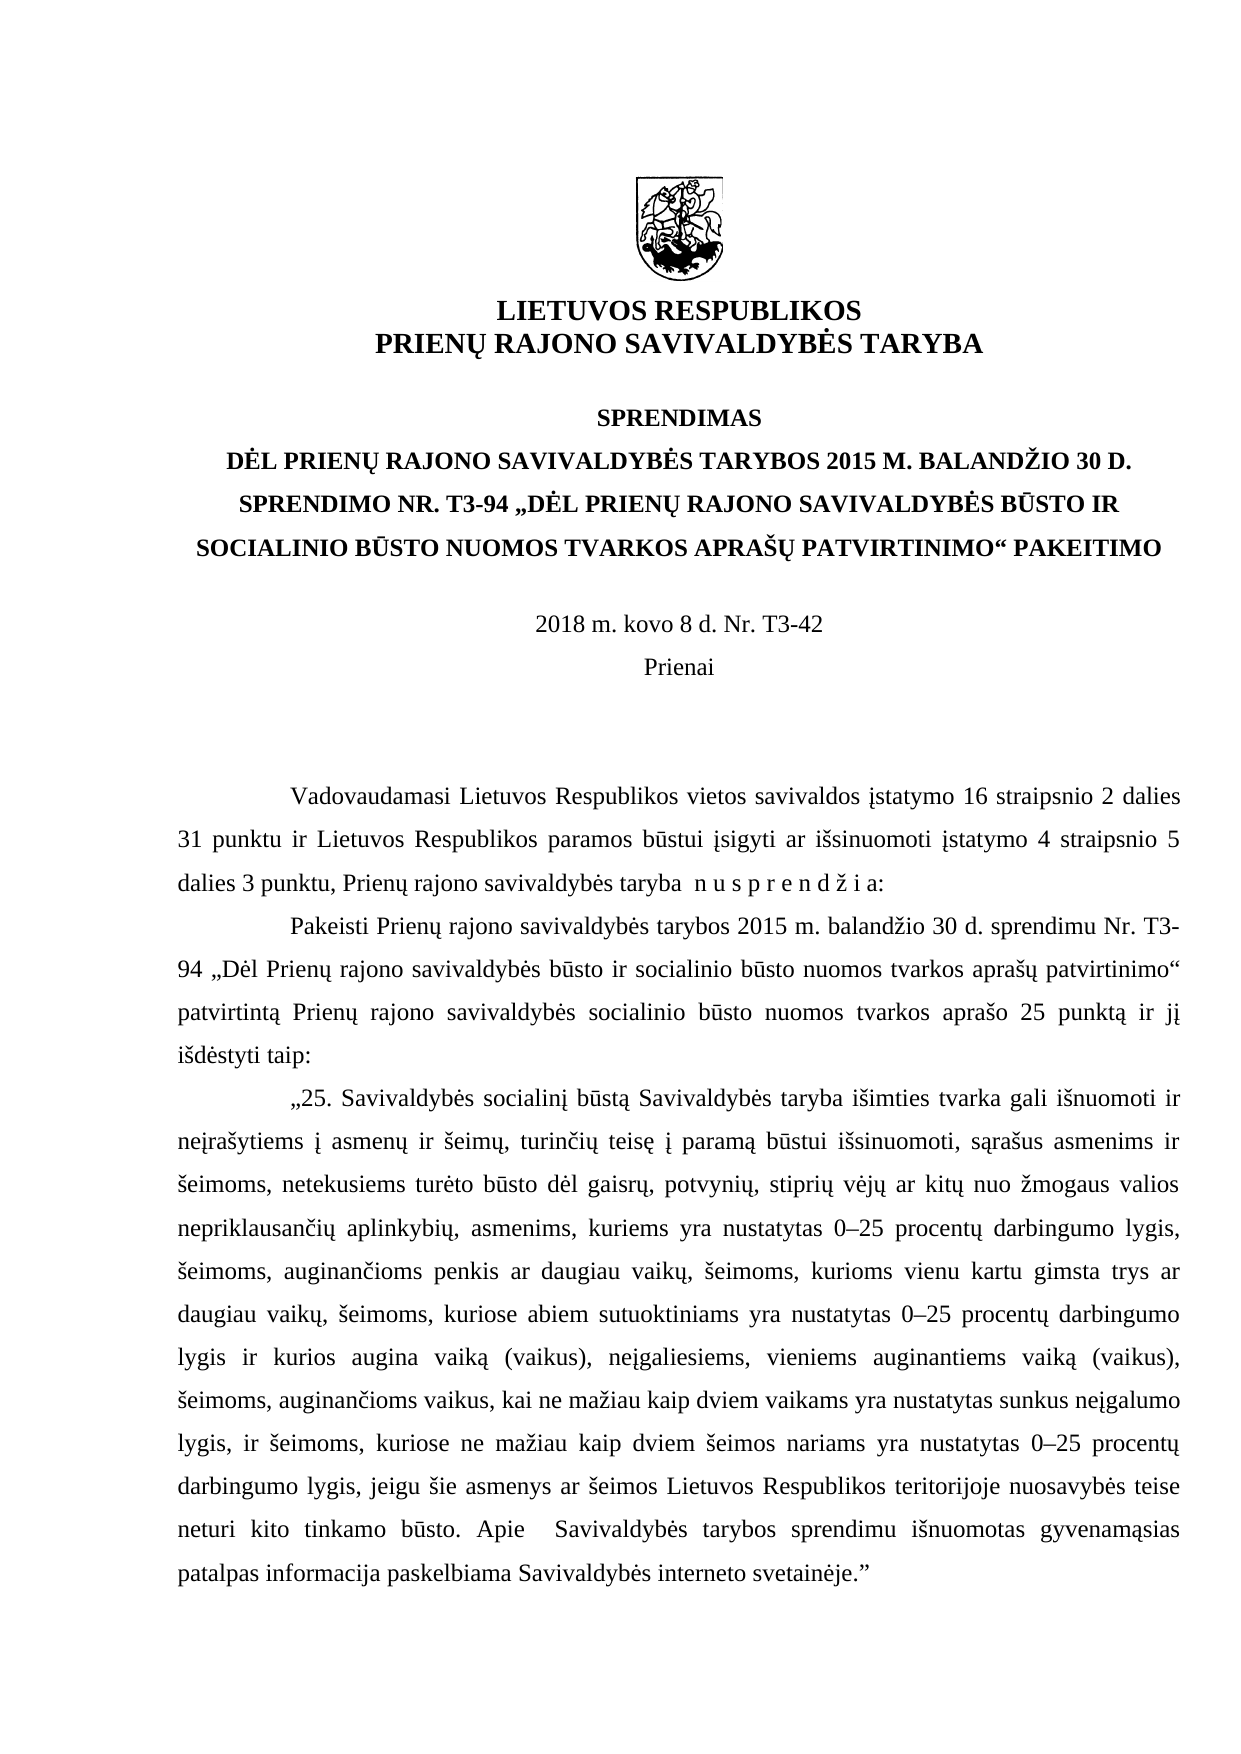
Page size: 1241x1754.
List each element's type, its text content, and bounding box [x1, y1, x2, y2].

text „25. Savivaldybės socialinį būstą Savivaldybės taryba išimties tvarka gali išnuomoti ir neįrašytiems į asmenų ir šeimų, turinčių teisę į paramą būstui išsinuomoti, sąrašus asmenims ir šeimoms, netekusiems turėto būsto dėl gaisrų, potvynių, stiprių vėjų ar kitų nuo žmogaus valios nepriklausančių aplinkybių, asmenims, kuriems yra nustatytas 0–25 procentų darbingumo lygis, šeimoms, auginančioms penkis ar daugiau vaikų, šeimoms, kurioms vienu kartu gimsta trys ar daugiau vaikų, šeimoms, kuriose abiem sutuoktiniams yra nustatytas 0–25 procentų darbingumo lygis ir kurios augina vaiką (vaikus), neįgaliesiems, vieniems auginantiems vaiką (vaikus), šeimoms, auginančioms vaikus, kai ne mažiau kaip dviem vaikams yra nustatytas sunkus neįgalumo lygis, ir šeimoms, kuriose ne mažiau kaip dviem šeimos nariams yra nustatytas 0–25 procentų darbingumo lygis, jeigu šie asmenys ar šeimos Lietuvos Respublikos teritorijoje nuosavybės teise neturi kito tinkamo būsto. Apie Savivaldybės tarybos sprendimu išnuomotas gyvenamąsias patalpas informacija paskelbiama Savivaldybės interneto svetainėje.” [177, 1083, 1181, 1586]
text DĖL PRIENŲ RAJONO SAVIVALDYBĖS TARYBOS 2015 M. BALANDŽIO 30 D. SPRENDIMO NR. T3-94 „DĖL PRIENŲ RAJONO SAVIVALDYBĖS BŪSTO IR SOCIALINIO BŪSTO NUOMOS TVARKOS APRAŠŲ PATVIRTINIMO“ PAKEITIMO [177, 446, 1181, 561]
text PRIENŲ RAJONO SAVIVALDYBĖS TARYBA [177, 327, 1181, 360]
text SPRENDIMAS [177, 403, 1181, 432]
text LIETUVOS RESPUBLIKOS [177, 293, 1181, 327]
text Pakeisti Prienų rajono savivaldybės tarybos 2015 m. balandžio 30 d. sprendimu Nr. T3-94 „Dėl Prienų rajono savivaldybės būsto ir socialinio būsto nuomos tvarkos aprašų patvirtinimo“ patvirtintą Prienų rajono savivaldybės socialinio būsto nuomos tvarkos aprašo 25 punktą ir jį išdėstyti taip: [177, 911, 1181, 1069]
text Prienai [177, 652, 1181, 681]
text Vadovaudamasi Lietuvos Respublikos vietos savivaldos įstatymo 16 straipsnio 2 dalies 31 punktu ir Lietuvos Respublikos paramos būstui įsigyti ar išsinuomoti įstatymo 4 straipsnio 5 dalies 3 punktu, Prienų rajono savivaldybės taryba n u s p r e n d ž i a: [177, 781, 1181, 896]
text 2018 m. kovo 8 d. Nr. T3-42 [177, 609, 1181, 638]
